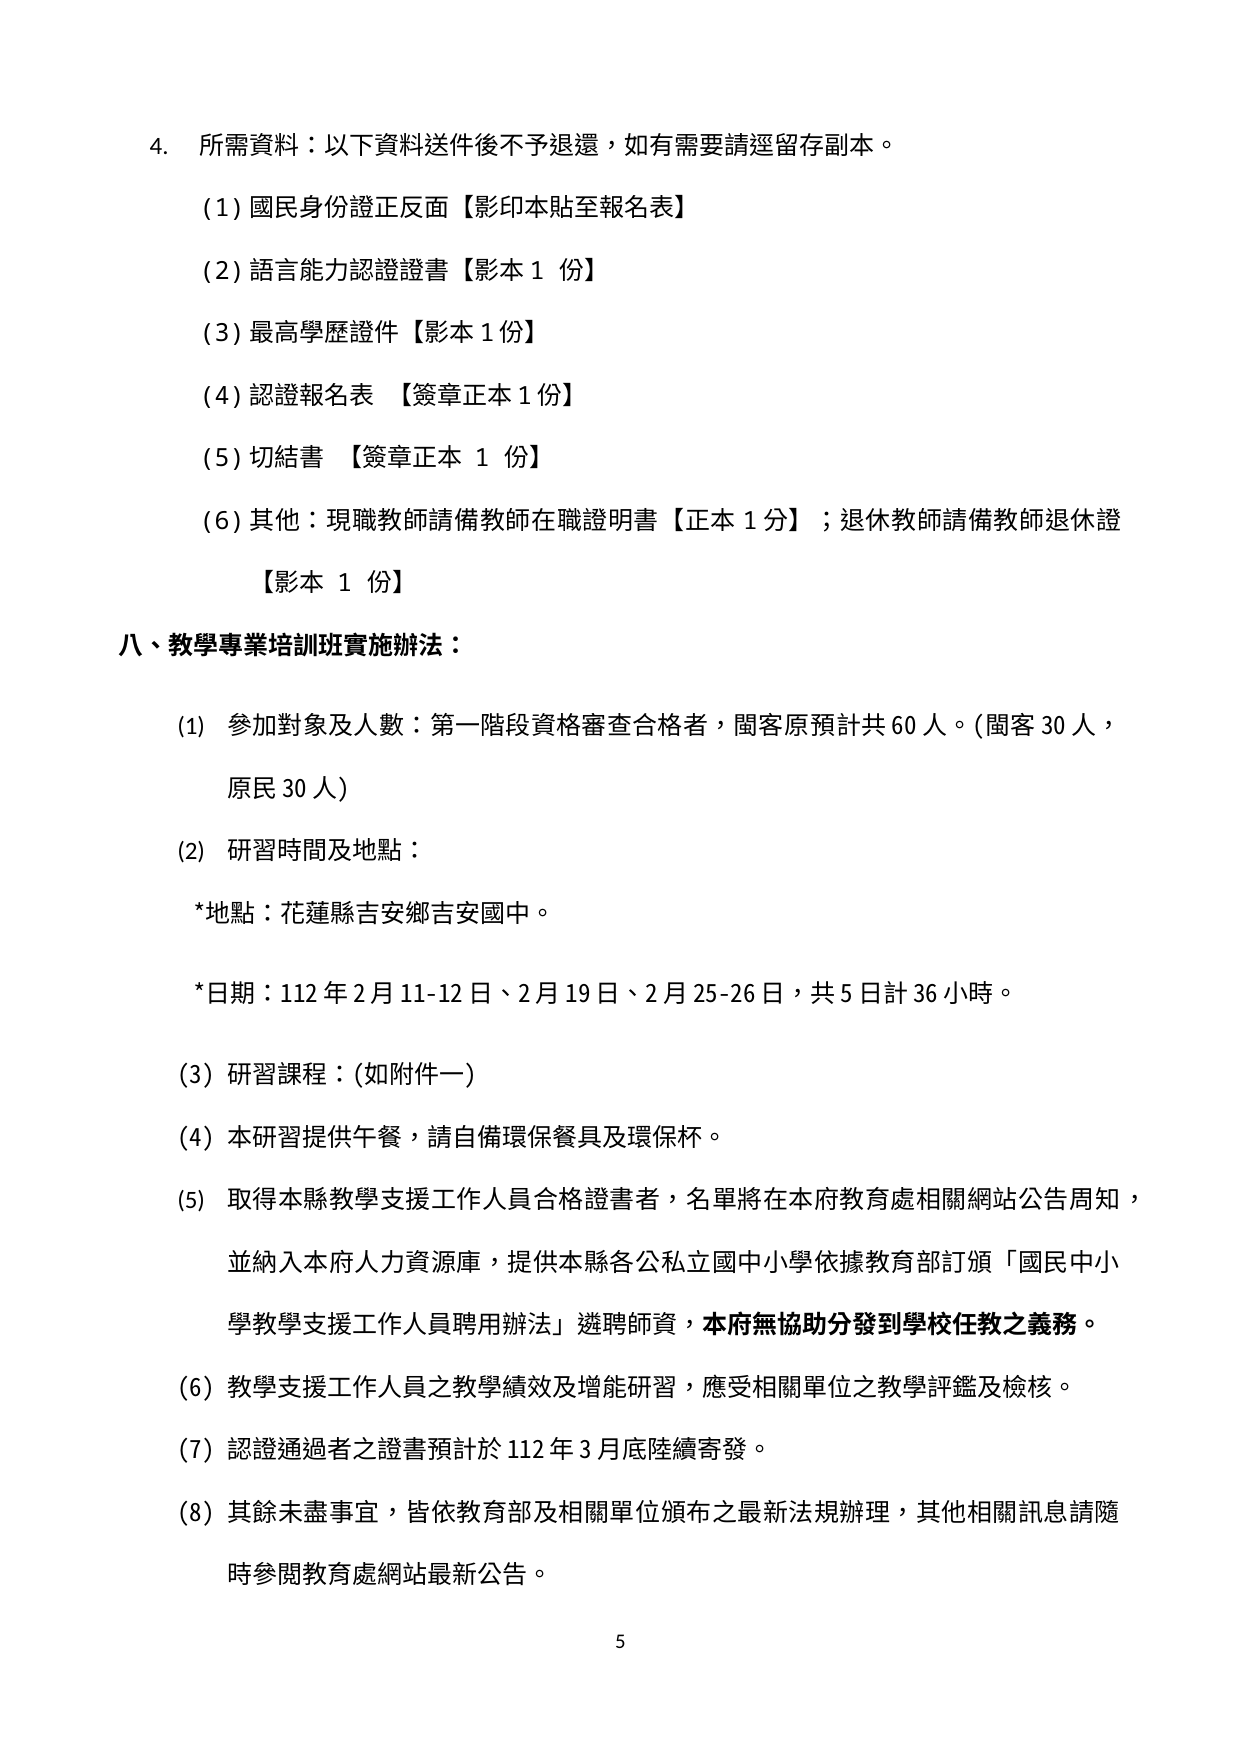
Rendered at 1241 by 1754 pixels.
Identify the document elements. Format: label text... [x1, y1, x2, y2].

text 八、教學專業培訓班實施辦法： [118, 602, 1122, 664]
list 研習時間及地點： [177, 807, 1122, 870]
list 其他：現職教師請備教師在職證明書【正本1分】；退休教師請備教師退休證【影本 1 份】 [199, 477, 1122, 602]
list 研習課程：(如附件一) [177, 1031, 1122, 1093]
list 取得本縣教學支援工作人員合格證書者，名單將在本府教育處相關網站公告周知，並納入本府人力資源庫，提供本縣各公私立國中小學依據教育部訂頒「國民中小學教學支援工作人員聘用辦法」遴聘師資，本府無協助分發到學校任教之義務。 [177, 1156, 1122, 1343]
list 語言能力認證證書【影本1 份】 [199, 227, 1122, 289]
list 最高學歷證件【影本1份】 [199, 289, 1122, 352]
list 切結書 【簽章正本 1 份】 [199, 414, 1122, 477]
text *日期：112年2月11-12日、2月19日、2月25-26日，共5日計36小時。 [118, 950, 1122, 1013]
list 教學支援工作人員之教學績效及增能研習，應受相關單位之教學評鑑及檢核。 [177, 1343, 1122, 1406]
list 認證通過者之證書預計於112年3月底陸續寄發。 [177, 1406, 1122, 1468]
list 認證報名表 【簽章正本1份】 [199, 352, 1122, 414]
list 本研習提供午餐，請自備環保餐具及環保杯。 [177, 1093, 1122, 1156]
list 參加對象及人數：第一階段資格審查合格者，閩客原預計共60人。(閩客30人，原民30人) [177, 682, 1122, 807]
list 所需資料：以下資料送件後不予退還，如有需要請逕留存副本。 [149, 102, 1122, 164]
text *地點：花蓮縣吉安鄉吉安國中。 [118, 870, 1122, 932]
list 國民身份證正反面【影印本貼至報名表】 [199, 164, 1122, 227]
list 其餘未盡事宜，皆依教育部及相關單位頒布之最新法規辦理，其他相關訊息請隨時參閲教育處網站最新公告。 [177, 1468, 1122, 1593]
